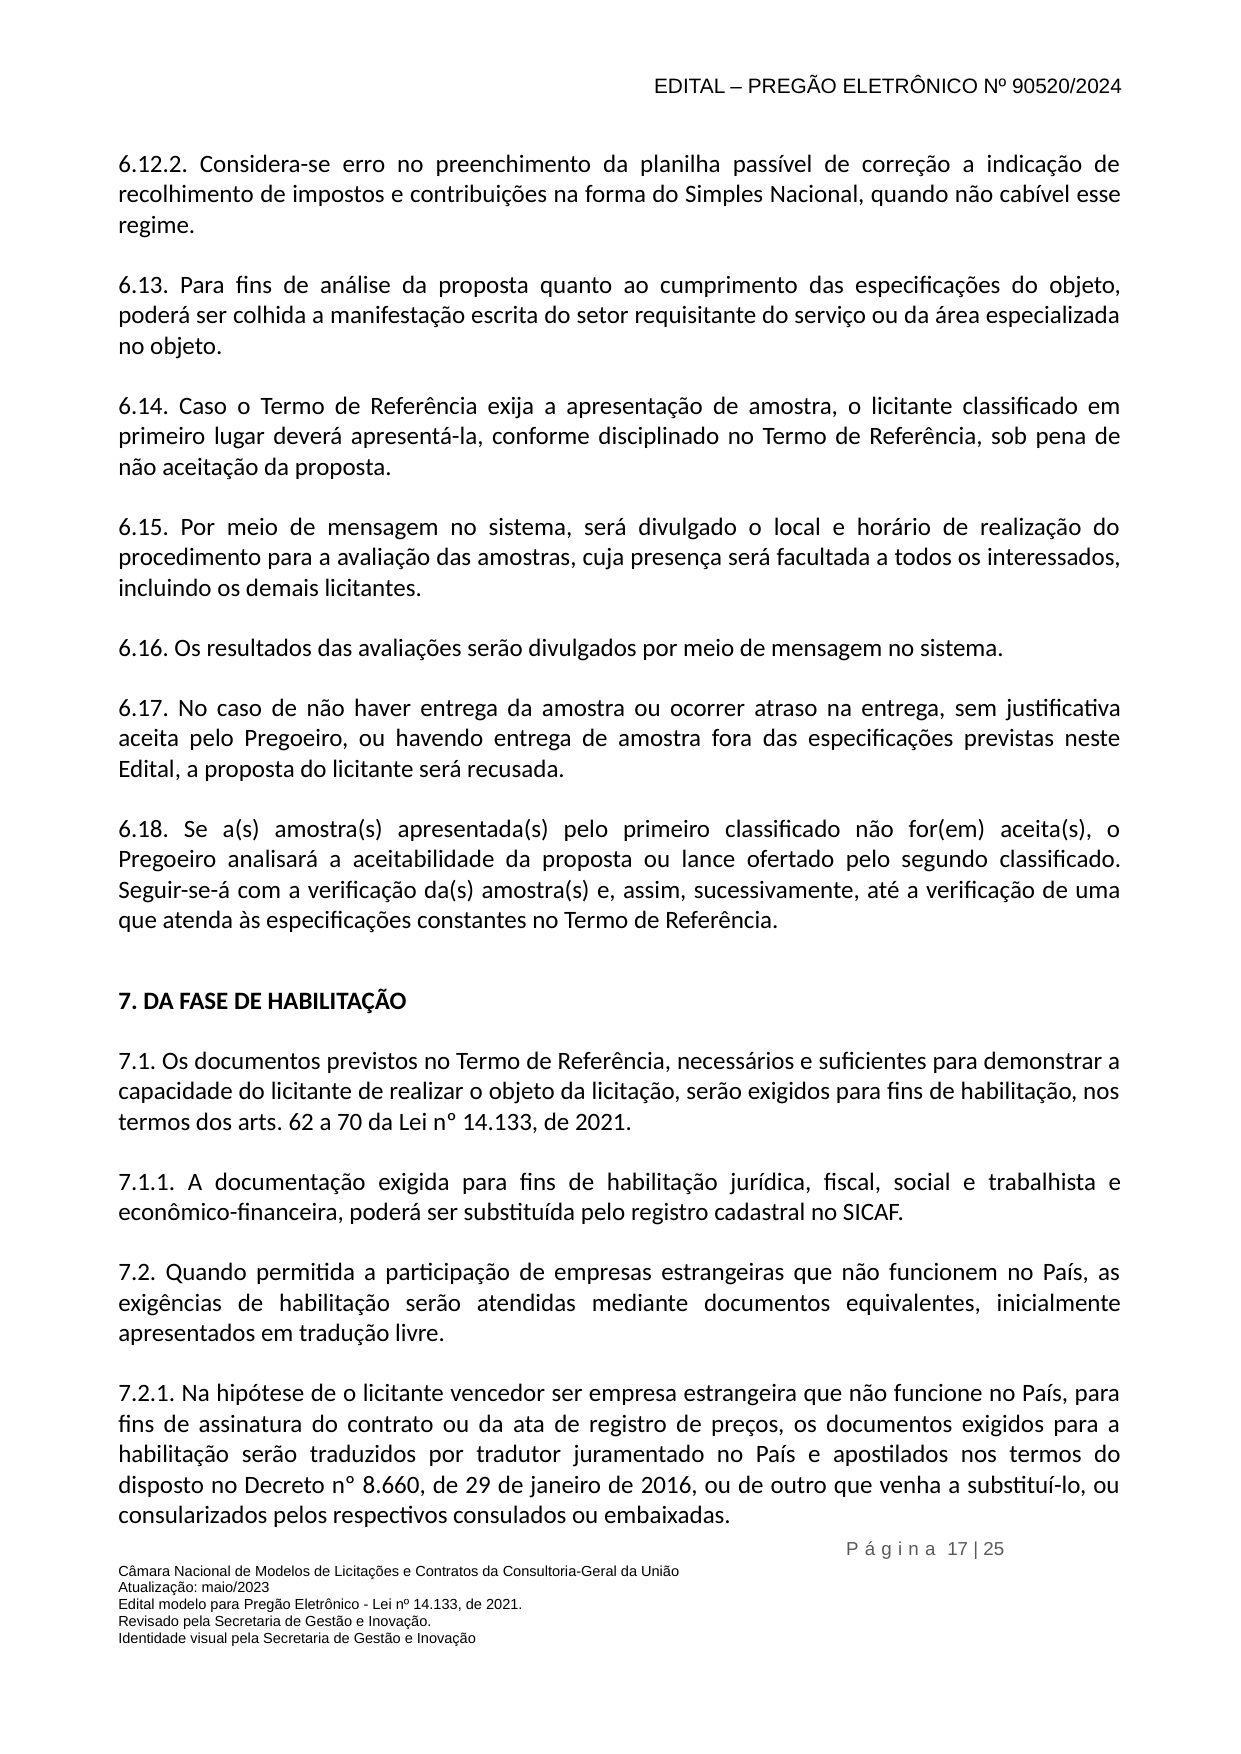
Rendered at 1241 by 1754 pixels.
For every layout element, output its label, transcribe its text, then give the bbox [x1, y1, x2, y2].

text 7.2.1. Na hipótese de o licitante vencedor ser empresa estrangeira que não funcione no País, para ﬁns de assinatura do contrato ou da ata de registro de preços, os documentos exigidos para a habilitação serão traduzidos por tradutor juramentado no País e apostilados nos termos do disposto no Decreto nº 8.660, de 29 de janeiro de 2016, ou de outro que venha a substituí-lo, ou consularizados pelos respectivos consulados ou embaixadas. [118, 1378, 1122, 1530]
text 7.1.1. A documentação exigida para fins de habilitação jurídica, fiscal, social e trabalhista e econômico-ﬁnanceira, poderá ser substituída pelo registro cadastral no SICAF. [118, 1166, 1122, 1227]
text 7.1. Os documentos previstos no Termo de Referência, necessários e suficientes para demonstrar a capacidade do licitante de realizar o objeto da licitação, serão exigidos para fins de habilitação, nos termos dos arts. 62 a 70 da Lei nº 14.133, de 2021. [118, 1045, 1122, 1137]
text 6.14. Caso o Termo de Referência exija a apresentação de amostra, o licitante classificado em primeiro lugar deverá apresentá-la, conforme disciplinado no Termo de Referência, sob pena de não aceitação da proposta. [118, 390, 1122, 481]
subtitle 7. DA FASE DE HABILITAÇÃO [118, 985, 1122, 1016]
text 7.2. Quando permitida a participação de empresas estrangeiras que não funcionem no País, as exigências de habilitação serão atendidas mediante documentos equivalentes, inicialmente apresentados em tradução livre. [118, 1257, 1122, 1348]
text 6.12.2. Considera-se erro no preenchimento da planilha passível de correção a indicação de recolhimento de impostos e contribuições na forma do Simples Nacional, quando não cabível esse regime. [118, 148, 1122, 239]
text 6.17. No caso de não haver entrega da amostra ou ocorrer atraso na entrega, sem justificativa aceita pelo Pregoeiro, ou havendo entrega de amostra fora das especificações previstas neste Edital, a proposta do licitante será recusada. [118, 692, 1122, 783]
text 6.16. Os resultados das avaliações serão divulgados por meio de mensagem no sistema. [118, 632, 1122, 662]
text 6.13. Para fins de análise da proposta quanto ao cumprimento das especificações do objeto, poderá ser colhida a manifestação escrita do setor requisitante do serviço ou da área especializada no objeto. [118, 269, 1122, 360]
text 6.15. Por meio de mensagem no sistema, será divulgado o local e horário de realização do procedimento para a avaliação das amostras, cuja presença será facultada a todos os interessados, incluindo os demais licitantes. [118, 511, 1122, 602]
text 6.18. Se a(s) amostra(s) apresentada(s) pelo primeiro classificado não for(em) aceita(s), o Pregoeiro analisará a aceitabilidade da proposta ou lance ofertado pelo segundo classificado. Seguir-se-á com a verificação da(s) amostra(s) e, assim, sucessivamente, até a verificação de uma que atenda às especificações constantes no Termo de Referência. [118, 813, 1122, 935]
